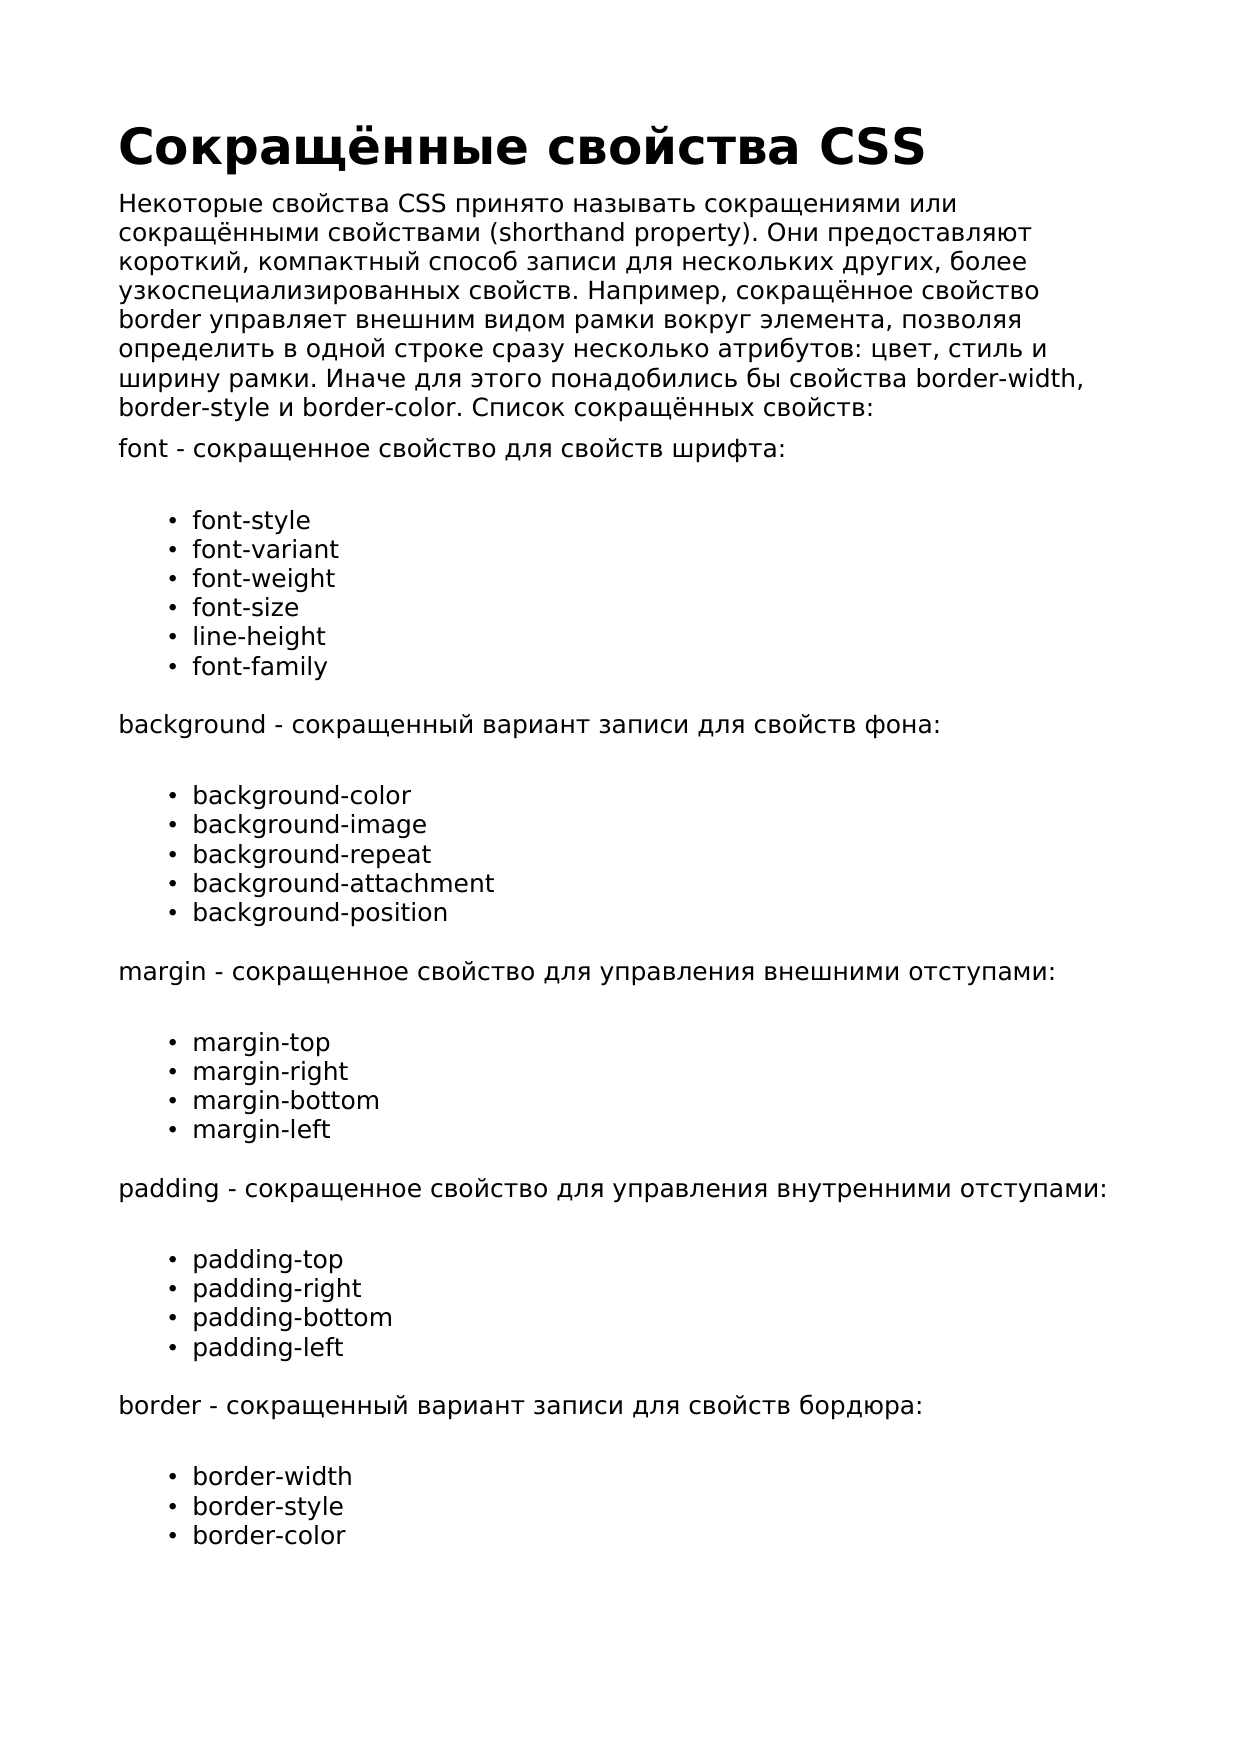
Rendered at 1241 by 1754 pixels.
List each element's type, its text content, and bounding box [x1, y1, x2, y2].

list background-color [177, 781, 1122, 811]
text padding - сокращенное свойство для управления внутренними отступами: [118, 1174, 1122, 1203]
list font-size [177, 593, 1122, 622]
list font-family [177, 652, 1122, 681]
text Некоторые свойства CSS принято называть сокращениями или сокращёнными свойствами (shorthand property). Они предоставляют короткий, компактный способ записи для нескольких других, более узкоспециализированных свойств. Например, сокращённое свойство border управляет внешним видом рамки вокруг элемента, позволяя определить в одной строке сразу несколько атрибутов: цвет, стиль и ширину рамки. Иначе для этого понадобились бы свойства border-width, border-style и border-color. Список сокращённых свойств: [118, 189, 1122, 422]
list background-attachment [177, 869, 1122, 898]
list margin-left [177, 1115, 1122, 1144]
list font-style [177, 506, 1122, 535]
list margin-bottom [177, 1086, 1122, 1115]
text font - сокращенное свойство для свойств шрифта: [118, 435, 1122, 464]
list margin-top [177, 1028, 1122, 1057]
list margin-right [177, 1057, 1122, 1086]
list background-image [177, 811, 1122, 840]
list border-width [177, 1462, 1122, 1492]
list padding-left [177, 1333, 1122, 1362]
list padding-right [177, 1274, 1122, 1303]
subtitle Сокращённые свойства CSS [118, 118, 1122, 176]
list font-weight [177, 564, 1122, 593]
text margin - сокращенное свойство для управления внешними отступами: [118, 957, 1122, 986]
list padding-top [177, 1245, 1122, 1274]
list border-color [177, 1521, 1122, 1550]
list background-position [177, 898, 1122, 927]
list font-variant [177, 535, 1122, 564]
list background-repeat [177, 840, 1122, 869]
list border-style [177, 1492, 1122, 1521]
list padding-bottom [177, 1303, 1122, 1333]
text border - сокращенный вариант записи для свойств бордюра: [118, 1391, 1122, 1421]
list line-height [177, 622, 1122, 652]
text background - сокращенный вариант записи для свойств фона: [118, 710, 1122, 739]
